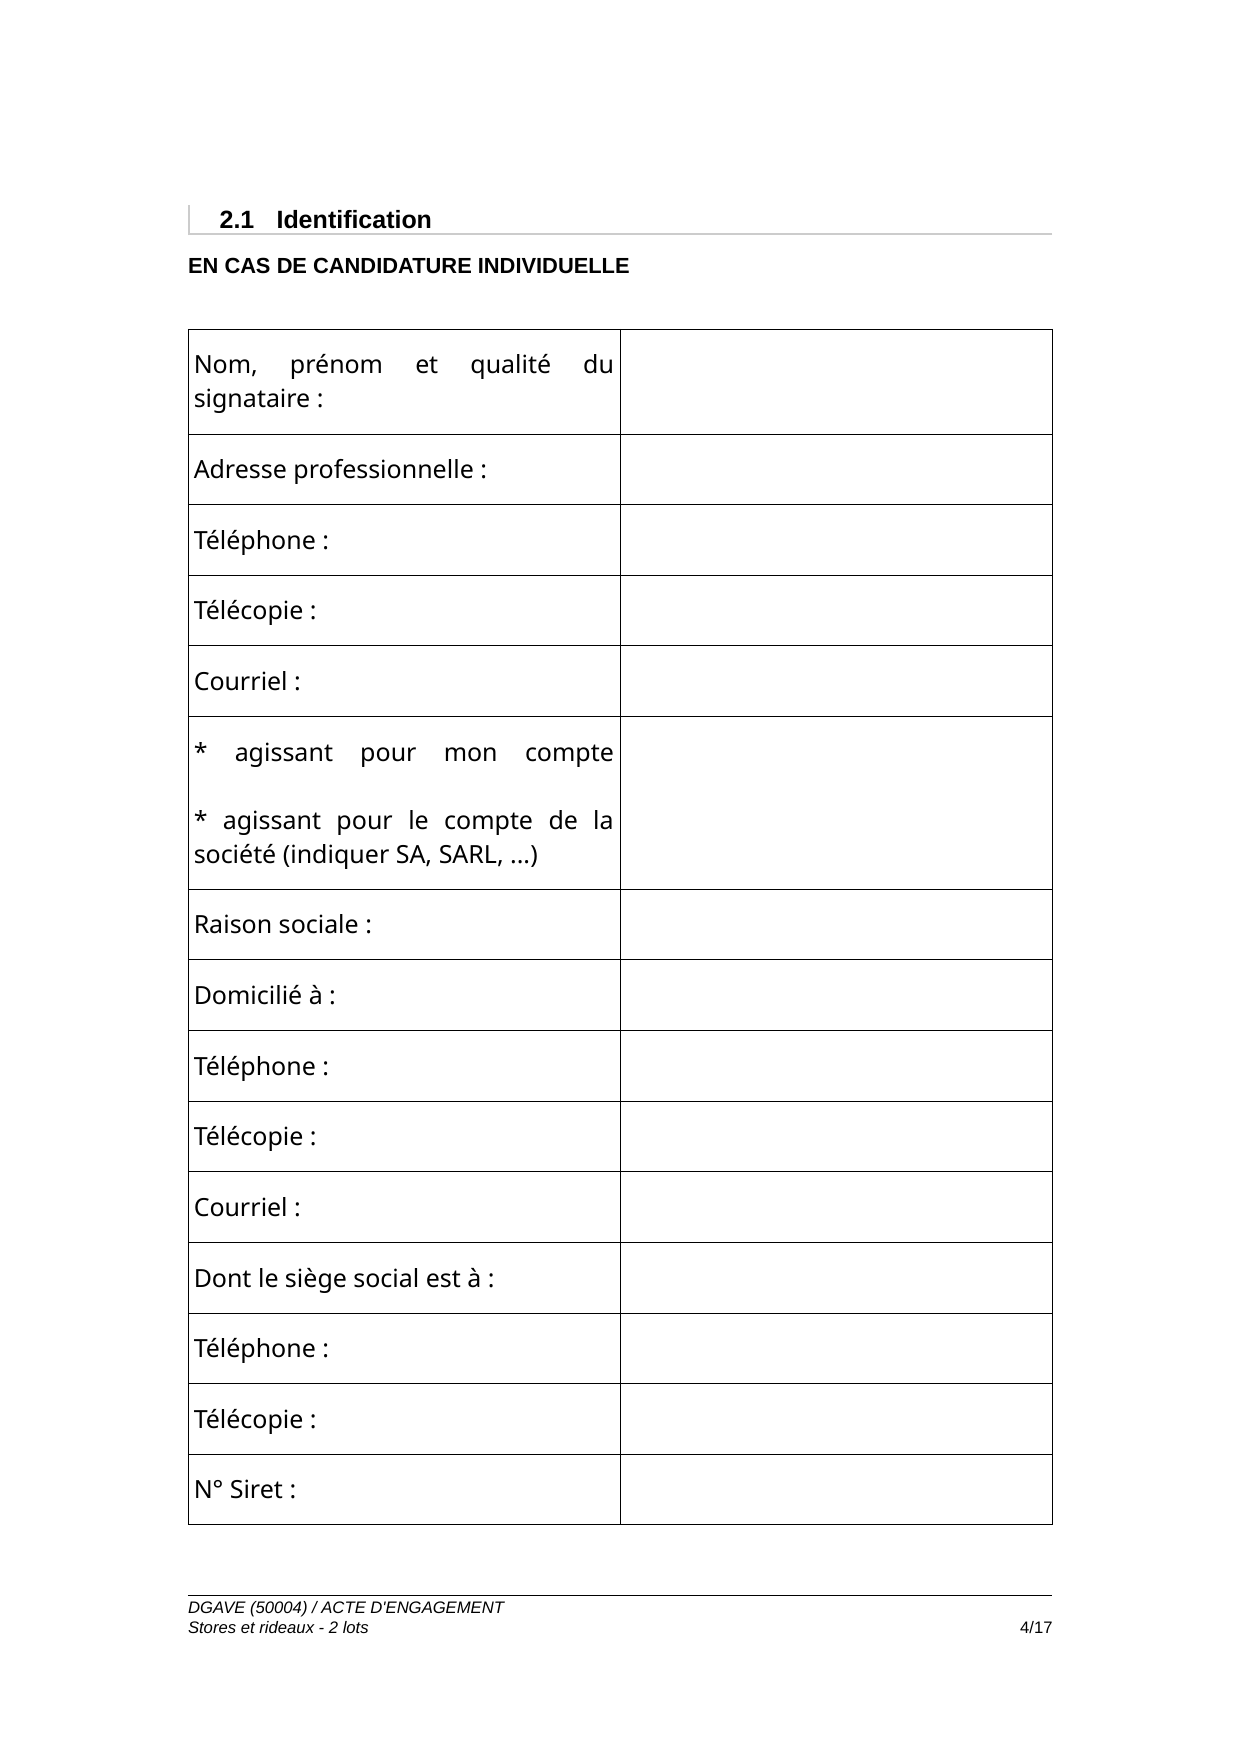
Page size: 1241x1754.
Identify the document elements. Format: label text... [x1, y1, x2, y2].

text EN CAS DE CANDIDATURE INDIVIDUELLE [188, 253, 1052, 278]
table_cell Raison sociale : [189, 890, 620, 959]
table_cell [621, 890, 1052, 959]
table_cell Courriel : [189, 1172, 620, 1242]
table_cell Dont le siège social est à : [189, 1243, 620, 1312]
table_cell [621, 1384, 1052, 1454]
table_cell [621, 505, 1052, 575]
table_cell N° Siret : [189, 1455, 620, 1524]
table_cell Télécopie : [189, 1102, 620, 1171]
table_cell Télécopie : [189, 1384, 620, 1454]
table_cell [621, 960, 1052, 1030]
table_cell [621, 1243, 1052, 1312]
table_cell [621, 435, 1052, 504]
table_cell [621, 1102, 1052, 1171]
table_cell [621, 1314, 1052, 1383]
table_cell * agissant pour mon compte * agissant pour le compte de la société (indiquer SA, SARL, ...) [189, 717, 620, 889]
table_cell Télécopie : [189, 576, 620, 645]
subtitle Identification [188, 204, 1052, 233]
table_cell [621, 717, 1052, 889]
table_cell [621, 1172, 1052, 1242]
table_header [621, 330, 1052, 433]
table_cell Adresse professionnelle : [189, 435, 620, 504]
table_cell [621, 1455, 1052, 1524]
table_cell Téléphone : [189, 505, 620, 575]
table_cell Téléphone : [189, 1314, 620, 1383]
table_cell [621, 576, 1052, 645]
table_cell Courriel : [189, 646, 620, 716]
table_cell [621, 1031, 1052, 1101]
table_cell Téléphone : [189, 1031, 620, 1101]
table_header Nom, prénom et qualité du signataire : [189, 330, 620, 433]
table_cell Domicilié à : [189, 960, 620, 1030]
table_cell [621, 646, 1052, 716]
